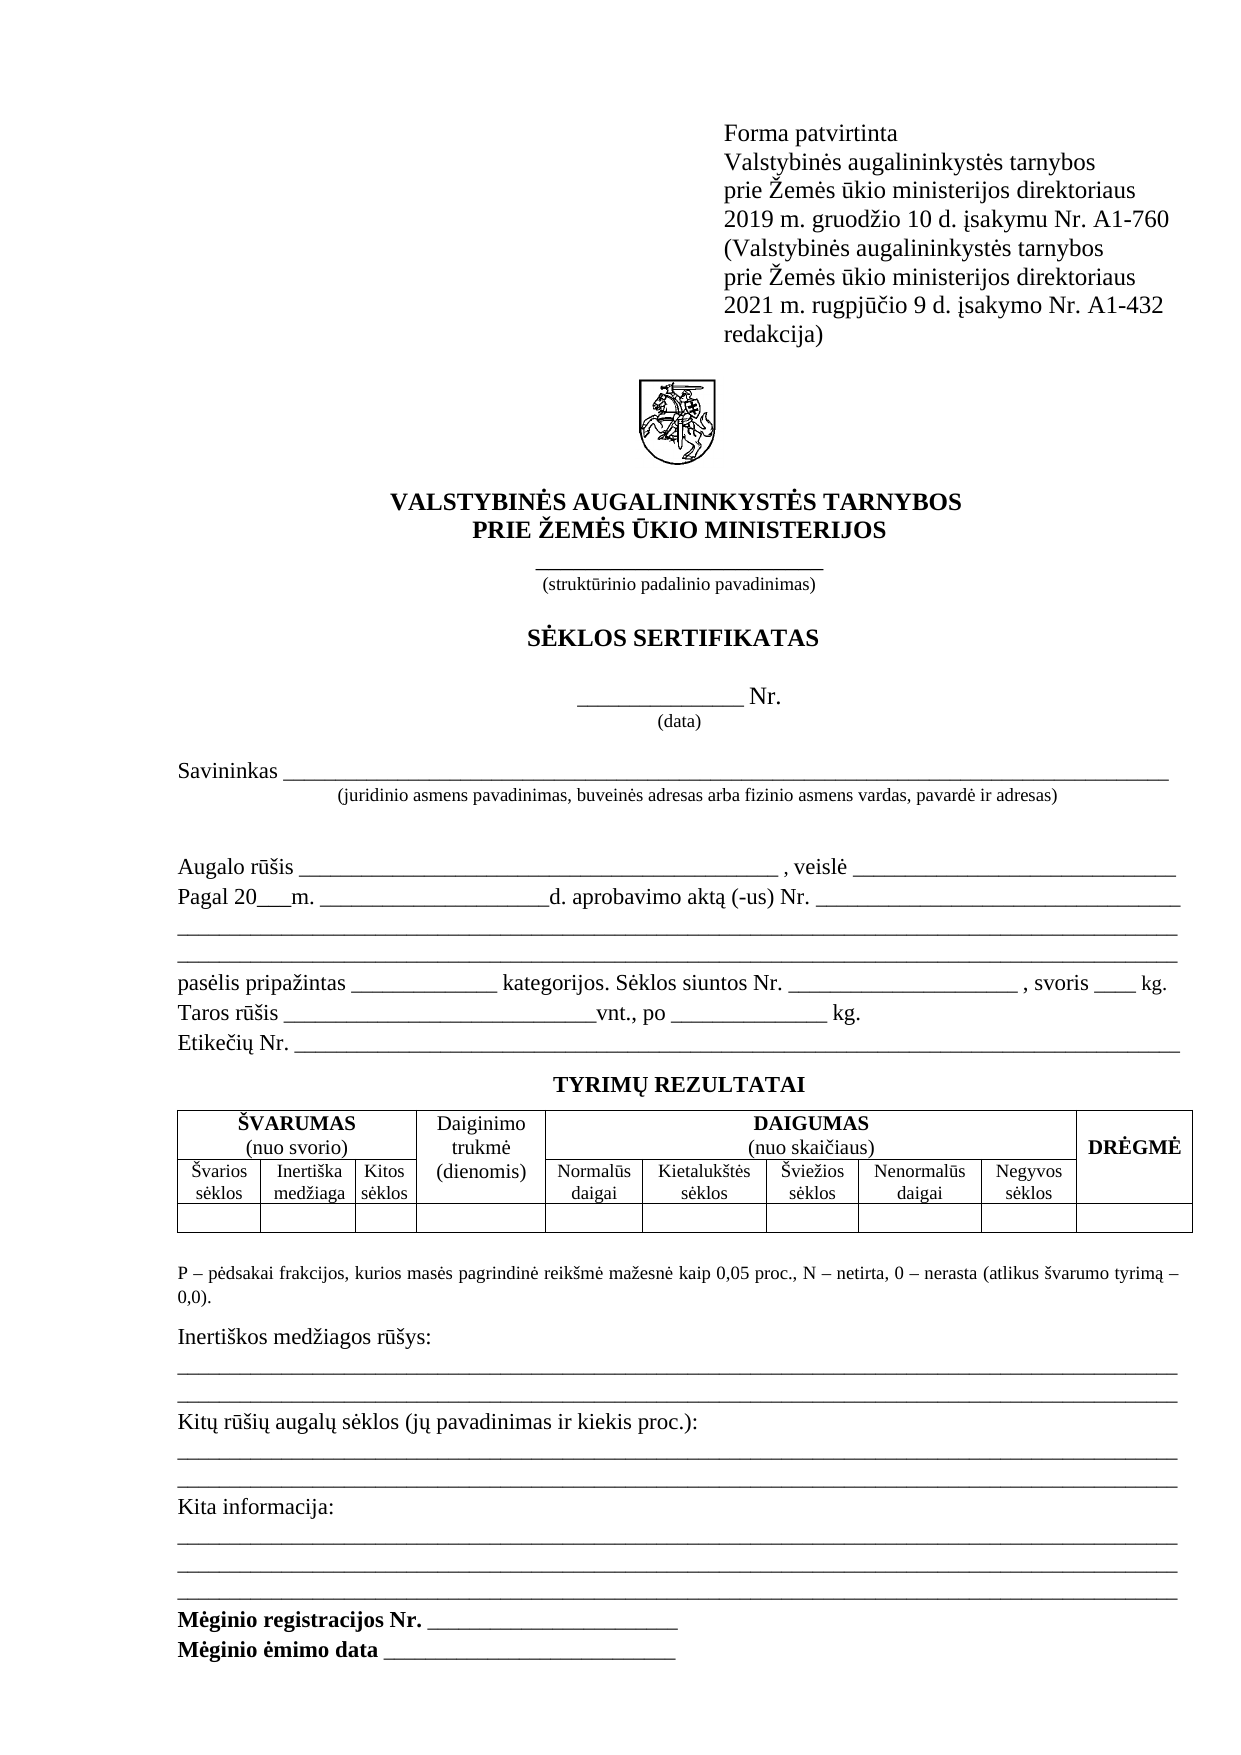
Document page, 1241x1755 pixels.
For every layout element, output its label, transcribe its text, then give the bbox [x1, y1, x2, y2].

table_cell Kietalukštės sėklos [643, 1160, 766, 1203]
table_cell Kitos sėklos [356, 1160, 416, 1203]
text ________________________________________________________________________________________________ [177, 1381, 1181, 1405]
text Augalo rūšis ______________________________________________ , veislė _______________________________ [177, 853, 1181, 879]
text ________________________________________________________________________________________________ [177, 1466, 1181, 1490]
text P – pėdsakai frakcijos, kurios masės pagrindinė reikšmė mažesnė kaip 0,05 proc., N – netirta, 0 – nerasta (atlikus švarumo tyrimą – 0,0). [177, 1262, 1181, 1308]
text Valstybinės augalininkystės tarnybos [723, 147, 1240, 176]
table_cell [417, 1204, 545, 1232]
table_cell [1077, 1204, 1192, 1232]
table_cell [261, 1204, 355, 1232]
text Kitų rūšių augalų sėklos (jų pavadinimas ir kiekis proc.): ________________________________________________________________________________________________ [177, 1408, 1181, 1462]
text redakcija) [723, 319, 1240, 348]
table_cell [178, 1204, 260, 1232]
text Kita informacija: ________________________________________________________________________________________________ [177, 1493, 1181, 1547]
text ________________________________________________________________________________________________ [177, 1578, 1181, 1602]
table_cell Nenormalūs daigai [859, 1160, 981, 1203]
table_header ŠVARUMAS (nuo svorio) [178, 1111, 416, 1159]
table_cell [643, 1204, 766, 1232]
text ________________________________________________________________________________________________ [177, 941, 1181, 965]
text Taros rūšis ______________________________vnt., po _______________ kg. [177, 999, 1181, 1025]
table_cell Negyvos sėklos [982, 1160, 1076, 1203]
text Pagal 20___m. ______________________d. aprobavimo aktą (-us) Nr. ___________________________________ [177, 883, 1181, 910]
table_cell Normalūs daigai [546, 1160, 642, 1203]
table_header DRĖGMĖ [1077, 1111, 1192, 1203]
text (struktūrinio padalinio pavadinimas) [177, 573, 1181, 594]
text Etikečių Nr. _____________________________________________________________________________________ [177, 1029, 1181, 1056]
text 2021 m. rugpjūčio 9 d. įsakymo Nr. A1-432 [723, 291, 1240, 319]
text Mėginio registracijos Nr. ________________________ [177, 1606, 1181, 1632]
text pasėlis pripažintas ______________ kategorijos. Sėklos siuntos Nr. ______________________ , svoris ____ kg. [177, 969, 1181, 995]
text (Valstybinės augalininkystės tarnybos [723, 233, 1240, 262]
table_cell [859, 1204, 981, 1232]
text Inertiškos medžiagos rūšys: ________________________________________________________________________________________________ [177, 1323, 1181, 1377]
text 2019 m. gruodžio 10 d. įsakymu Nr. A1-760 [723, 204, 1240, 233]
table_header ________________ Nr. (data) Savininkas _____________________________________________________________________________________ (juridinio asmens pavadinimas, buveinės adresas arba fizinio asmens vardas, pavardė ir adresas) [177, 652, 1181, 824]
table_cell Švarios sėklos [178, 1160, 260, 1203]
text Mėginio ėmimo data ____________________________ [177, 1636, 1181, 1663]
text TYRIMŲ REZULTATAI [177, 1071, 1181, 1098]
table_cell [767, 1204, 858, 1232]
text Forma patvirtinta [723, 118, 1181, 147]
text VALSTYBINĖS AUGALININKYSTĖS TARNYBOS [177, 487, 1181, 515]
table_cell [982, 1204, 1076, 1232]
text prie Žemės ūkio ministerijos direktoriaus [723, 262, 1240, 291]
table_header Daiginimo trukmė (dienomis) [417, 1111, 545, 1203]
table_header DAIGUMAS (nuo skaičiaus) [546, 1111, 1076, 1159]
text SĖKLOS SERTIFIKATAS [177, 623, 1181, 652]
text ________________________________________________________________________________________________ [177, 914, 1181, 938]
table_cell Inertiška medžiaga [261, 1160, 355, 1203]
text PRIE ŽEMĖS ŪKIO MINISTERIJOS [177, 515, 1181, 544]
table_cell [546, 1204, 642, 1232]
table_cell [356, 1204, 416, 1232]
table_cell Šviežios sėklos [767, 1160, 858, 1203]
text prie Žemės ūkio ministerijos direktoriaus [723, 176, 1240, 204]
text ________________________________________________________________________________________________ [177, 1551, 1181, 1575]
text _______________________ [177, 544, 1181, 573]
